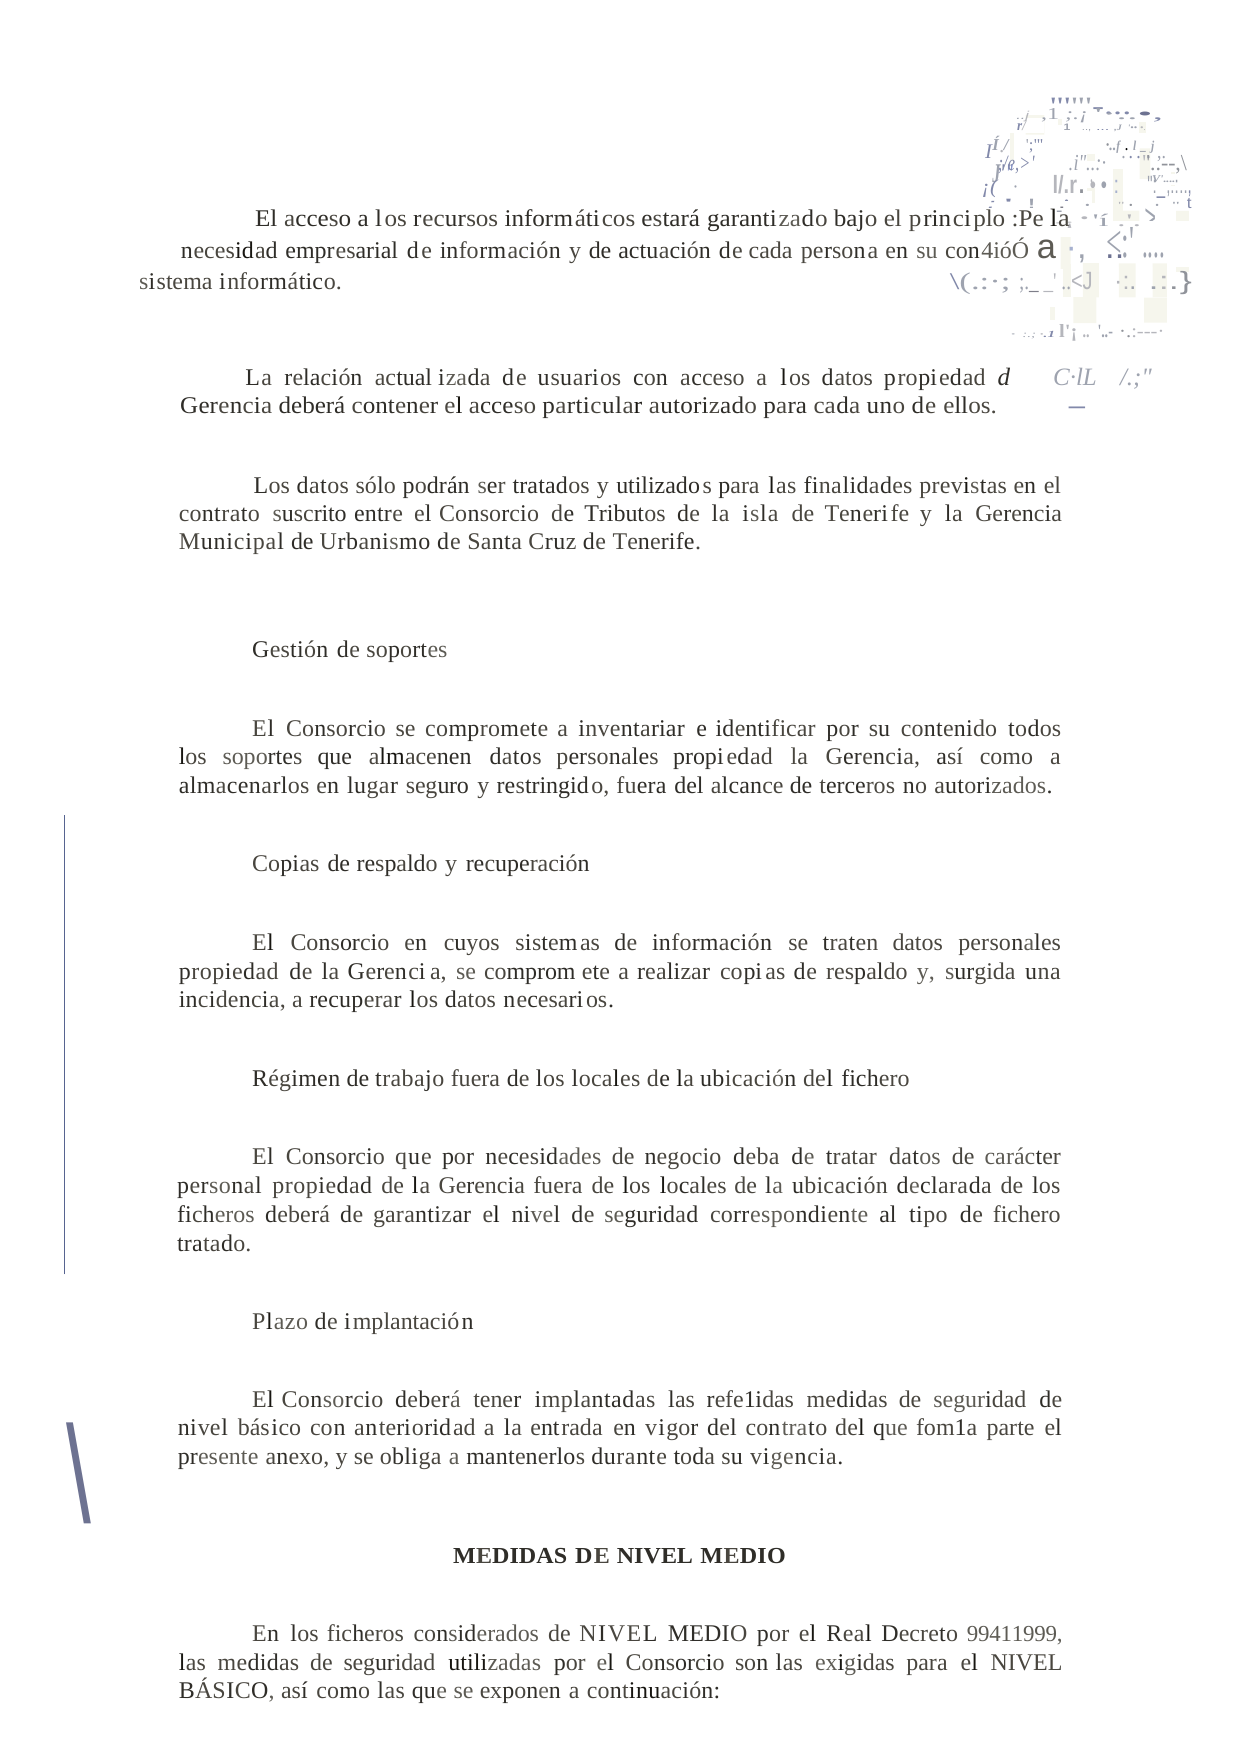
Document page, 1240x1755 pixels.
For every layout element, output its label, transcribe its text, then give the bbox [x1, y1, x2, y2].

text El Consorcio que por necesidades de negocio deba de tratar datos de carácter personal propiedad de la Gerencia fuera de los locales de la ubicación declarada de los ficheros deberá de garantizar el nivel de seguridad correspondiente al tipo de fichero tratado. [177, 1142, 1061, 1256]
text 1 .., ... ,J '•• •. [12, 123, 1017, 132]
text Plazo de implantación [252, 1307, 1206, 1334]
text >. [1144, 201, 1162, 221]
text Régimen de trabajo fuera de los locales de la ubicación del fichero [252, 1064, 1206, 1091]
text 1 .., ... ,J '•• •. [1045, 123, 1139, 132]
text El acceso a los recursos informáticos estará garantizado bajo el principlo :Pe la ·'í .'. [255, 211, 1052, 230]
text : ' ! . • " • • " t [12, 199, 1058, 211]
text En los ficheros considerados de NIVEL MEDIO por el Real Decreto 99411999, las medidas de seguridad utilizadas por el Consorcio son las exigidas para el NIVEL BÁSICO, así como las que se exponen a continuación: [178, 1619, 1063, 1703]
text Los datos sólo podrán ser tratados y utilizados para las finalidades previstas en el contrato suscrito entre el Consorcio de Tributos de la isla de Tenerife y la Gerencia Municipal de Urbanismo de Santa Cruz de Tenerife. [178, 471, 1062, 555]
text El Consorcio deberá tener implantadas las refe1idas medidas de seguridad de nivel básico con anterioridad a la entrada en vigor del contrato del que fom1a parte el presente anexo, y se obliga a mantenerlos durante toda su vigencia. [178, 1385, 1062, 1470]
text necesidad empresarial de información y de actuación de cada persona en su con4ióÓ a ·, .. [181, 230, 1060, 265]
text V'.... ' [1152, 174, 1177, 185]
text J'" .. [992, 161, 1095, 188]
text MEDIDAS DE NIVEL MEDIO [32, 1542, 1206, 1569]
text IÍ·/ [12, 132, 1013, 155]
text ¡( · l/.r. • • : ":_,.:.., [1123, 174, 1192, 199]
text Gestión de soportes [252, 635, 1206, 663]
text ..j ,1 ;.¡ '·..•, [1062, 106, 1163, 123]
text - [1182, 201, 1189, 210]
text ;/e,>' .i"..:· ''..--,\ [12, 155, 1010, 174]
text : ' ! . • " • • " t [1123, 199, 1187, 211]
text . ·¡ [1052, 201, 1082, 229]
text sistema informático. \(.:·; ;._ _' ..<J ·:. .:.} [12, 266, 1063, 295]
text "'"'-.... [1049, 94, 1135, 119]
text ¡( · l/.r. • • : ":_,.:.., [12, 174, 1058, 199]
text r/ -;,_ [1017, 118, 1044, 133]
text ;/e,>' .i"..:· ''..--,\ [1151, 155, 1187, 174]
text ..j ,1 ;.¡ '·..•, [12, 106, 1058, 123]
text ';"' ·..f...l._.j ,. [1014, 132, 1166, 155]
text \ [66, 1412, 92, 1549]
text ;/e,>' .i"..:· ''..--,\ [1095, 155, 1139, 174]
text La relación actual izada de usuarios con acceso a los datos propiedad d C·lL /.;" [12, 363, 1154, 391]
text <:' .... ·:·:: [1106, 221, 1194, 267]
text -,· [1062, 188, 1083, 204]
text Gerencia deberá contener el acceso particular autorizado para cada uno de ellos. - [180, 391, 1206, 419]
text El Consorcio se compromete a inventariar e identificar por su contenido todos los soportes que almacenen datos personales propiedad la Gerencia, así como a almacenarlos en lugar seguro y restringido, fuera del alcance de terceros no autorizados. [178, 714, 1061, 798]
text Copias de respaldo y recuperación [252, 849, 1206, 877]
text El Consorcio en cuyos sistemas de información se traten datos personales propiedad de la Gerencia, se comprom ete a realizar copias de respaldo y, surgida una incidencia, a recuperar los datos necesarios. [178, 928, 1061, 1013]
text · :.; ·.1 l'¡ .. '..- ·.:---· [12, 320, 1164, 342]
